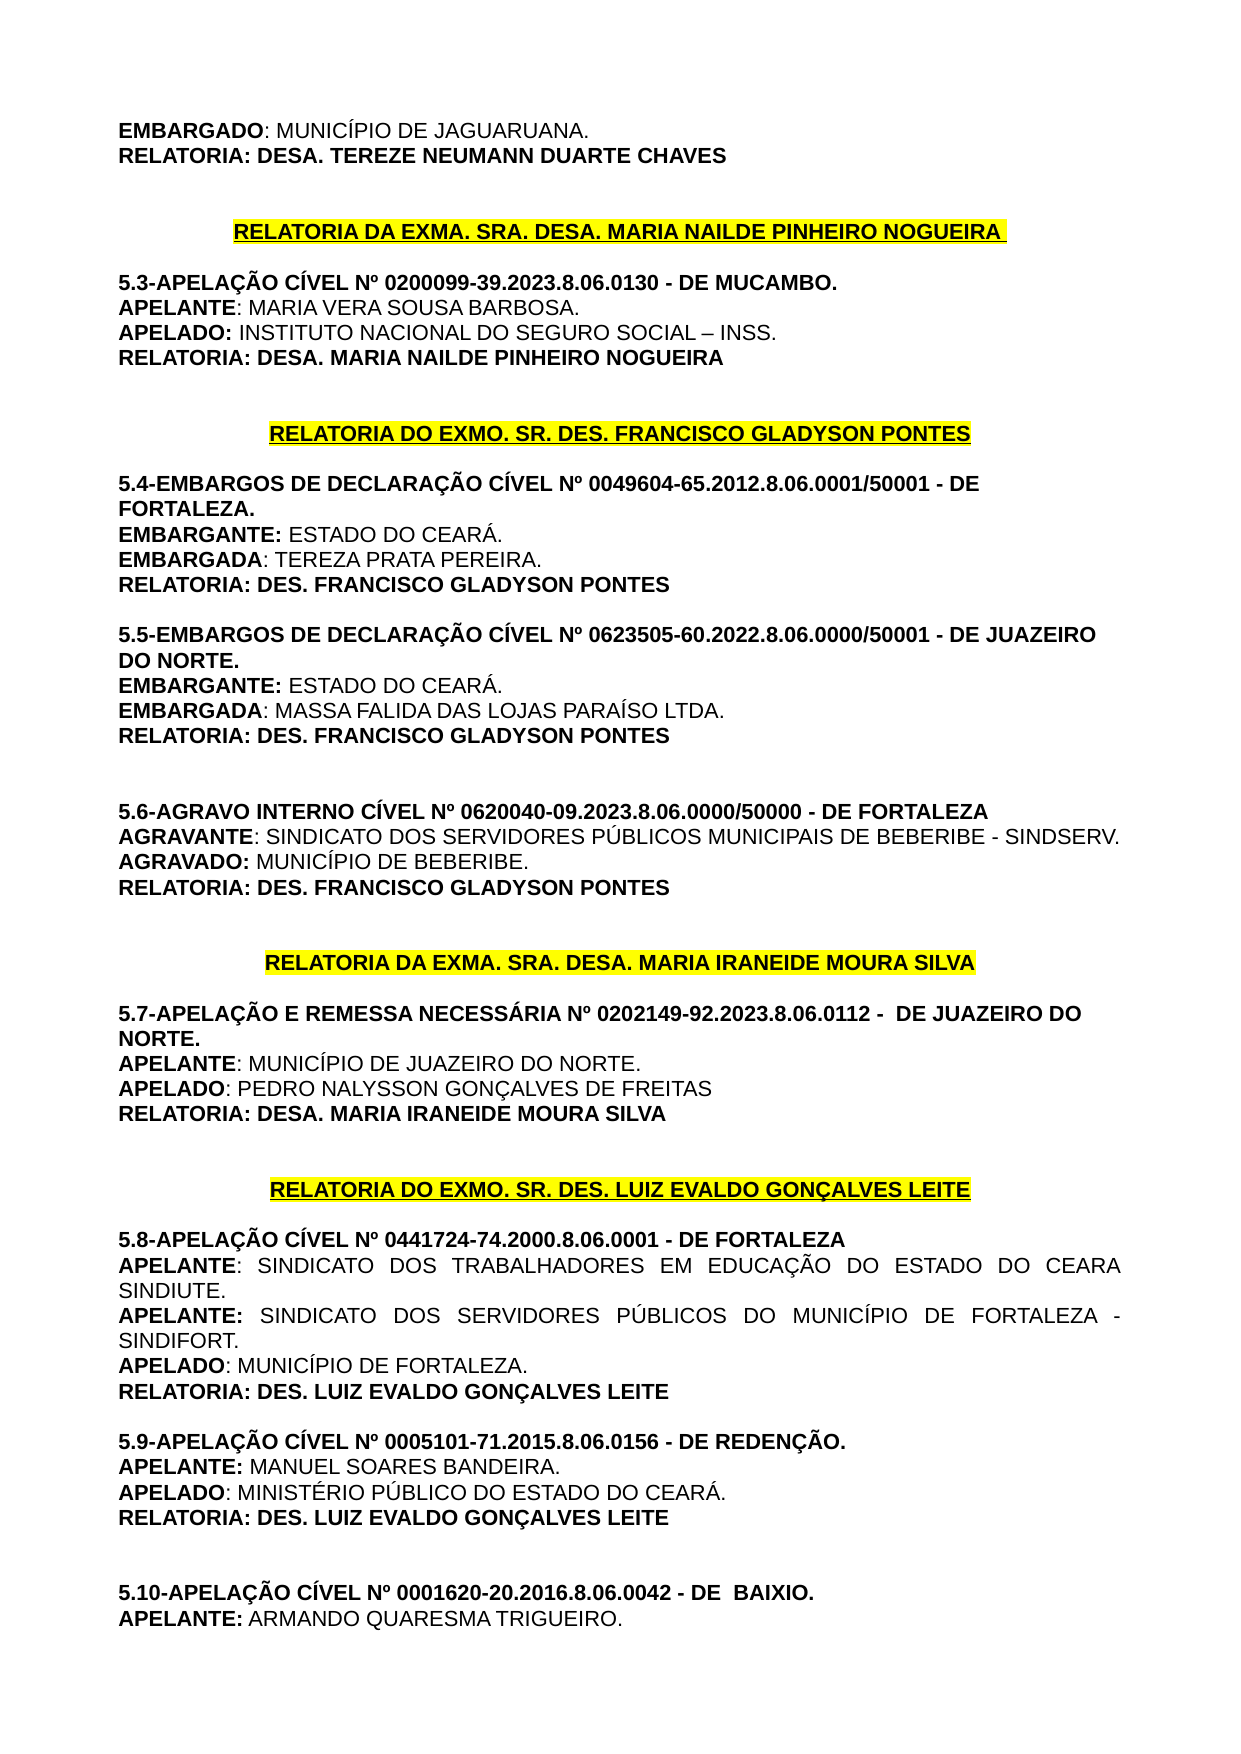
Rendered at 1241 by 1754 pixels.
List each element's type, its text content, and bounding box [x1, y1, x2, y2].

text APELANTE: MARIA VERA SOUSA BARBOSA. [118, 294, 1122, 320]
text 5.4-EMBARGOS DE DECLARAÇÃO CÍVEL Nº 0049604-65.2012.8.06.0001/50001 - DE FORTALEZA. [118, 471, 1122, 521]
text RELATORIA: DES. FRANCISCO GLADYSON PONTES [118, 572, 1122, 597]
text AGRAVANTE: SINDICATO DOS SERVIDORES PÚBLICOS MUNICIPAIS DE BEBERIBE - SINDSERV. [118, 824, 1122, 849]
text RELATORIA: DES. LUIZ EVALDO GONÇALVES LEITE [118, 1504, 1122, 1530]
text APELANTE: MUNICÍPIO DE JUAZEIRO DO NORTE. [118, 1051, 1122, 1076]
text APELANTE: ARMANDO QUARESMA TRIGUEIRO. [118, 1605, 1122, 1631]
text RELATORIA: DES. LUIZ EVALDO GONÇALVES LEITE [118, 1378, 1122, 1404]
text 5.5-EMBARGOS DE DECLARAÇÃO CÍVEL Nº 0623505-60.2022.8.06.0000/50001 - DE JUAZEIRO DO NORTE. [118, 622, 1122, 673]
text 5.9-APELAÇÃO CÍVEL Nº 0005101-71.2015.8.06.0156 - DE REDENÇÃO. [118, 1429, 1122, 1454]
text 5.10-APELAÇÃO CÍVEL Nº 0001620-20.2016.8.06.0042 - DE BAIXIO. [118, 1580, 1122, 1605]
text APELADO: INSTITUTO NACIONAL DO SEGURO SOCIAL – INSS. [118, 320, 1122, 345]
text APELANTE: MANUEL SOARES BANDEIRA. [118, 1454, 1122, 1479]
text AGRAVADO: MUNICÍPIO DE BEBERIBE. [118, 849, 1122, 874]
text 5.3-APELAÇÃO CÍVEL Nº 0200099-39.2023.8.06.0130 - DE MUCAMBO. [118, 269, 1122, 294]
text 5.7-APELAÇÃO E REMESSA NECESSÁRIA Nº 0202149-92.2023.8.06.0112 - DE JUAZEIRO DO NORTE. [118, 1000, 1122, 1051]
text EMBARGANTE: ESTADO DO CEARÁ. [118, 673, 1122, 698]
text 5.8-APELAÇÃO CÍVEL Nº 0441724-74.2000.8.06.0001 - DE FORTALEZA [118, 1227, 1122, 1252]
text APELADO: PEDRO NALYSSON GONÇALVES DE FREITAS [118, 1076, 1122, 1101]
text RELATORIA DA EXMA. SRA. DESA. MARIA IRANEIDE MOURA SILVA [118, 950, 1122, 975]
text RELATORIA DA EXMA. SRA. DESA. MARIA NAILDE PINHEIRO NOGUEIRA [118, 219, 1122, 244]
text EMBARGADA: MASSA FALIDA DAS LOJAS PARAÍSO LTDA. [118, 698, 1122, 723]
text APELADO: MINISTÉRIO PÚBLICO DO ESTADO DO CEARÁ. [118, 1479, 1122, 1504]
text 5.6-AGRAVO INTERNO CÍVEL Nº 0620040-09.2023.8.06.0000/50000 - DE FORTALEZA [118, 799, 1122, 824]
text RELATORIA: DES. FRANCISCO GLADYSON PONTES [118, 723, 1122, 748]
text RELATORIA: DESA. TEREZE NEUMANN DUARTE CHAVES [118, 143, 1122, 168]
text RELATORIA: DES. FRANCISCO GLADYSON PONTES [118, 874, 1122, 899]
text RELATORIA: DESA. MARIA IRANEIDE MOURA SILVA [118, 1101, 1122, 1126]
text APELANTE: SINDICATO DOS SERVIDORES PÚBLICOS DO MUNICÍPIO DE FORTALEZA - SINDIFORT. [118, 1303, 1122, 1353]
text RELATORIA DO EXMO. SR. DES. FRANCISCO GLADYSON PONTES [118, 421, 1122, 446]
text EMBARGADO: MUNICÍPIO DE JAGUARUANA. [118, 118, 1122, 143]
text EMBARGADA: TEREZA PRATA PEREIRA. [118, 547, 1122, 572]
text APELANTE: SINDICATO DOS TRABALHADORES EM EDUCAÇÃO DO ESTADO DO CEARA SINDIUTE. [118, 1252, 1122, 1303]
text EMBARGANTE: ESTADO DO CEARÁ. [118, 521, 1122, 547]
text RELATORIA DO EXMO. SR. DES. LUIZ EVALDO GONÇALVES LEITE [118, 1177, 1122, 1202]
text APELADO: MUNICÍPIO DE FORTALEZA. [118, 1353, 1122, 1378]
text RELATORIA: DESA. MARIA NAILDE PINHEIRO NOGUEIRA [118, 345, 1122, 370]
